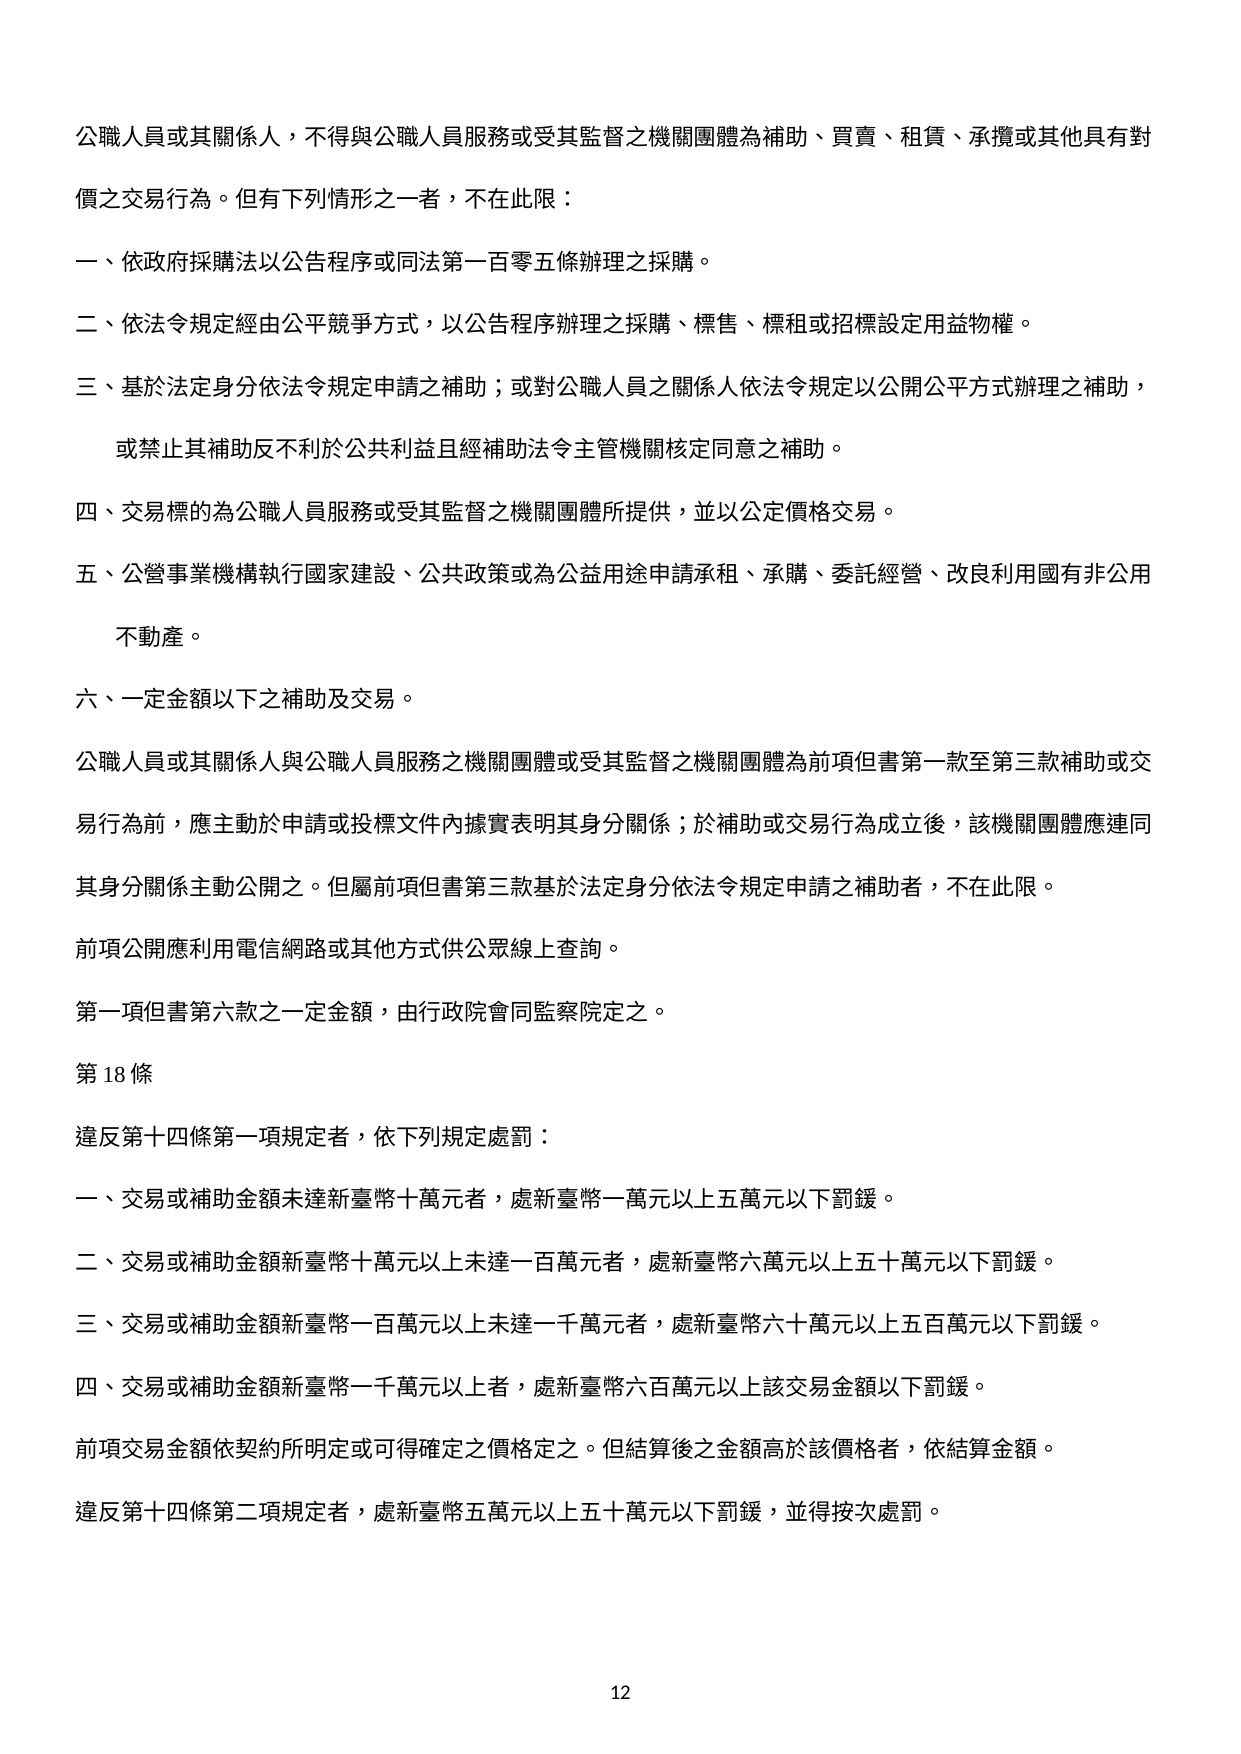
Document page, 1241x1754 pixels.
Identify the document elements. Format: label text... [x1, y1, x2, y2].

text 一、交易或補助金額未達新臺幣十萬元者，處新臺幣一萬元以上五萬元以下罰鍰。 [75, 1156, 1165, 1219]
text 第一項但書第六款之一定金額，由行政院會同監察院定之。 [75, 969, 1165, 1031]
text 公職人員或其關係人與公職人員服務之機關團體或受其監督之機關團體為前項但書第一款至第三款補助或交易行為前，應主動於申請或投標文件內據實表明其身分關係；於補助或交易行為成立後，該機關團體應連同其身分關係主動公開之。但屬前項但書第三款基於法定身分依法令規定申請之補助者，不在此限。 [75, 719, 1165, 906]
text 前項交易金額依契約所明定或可得確定之價格定之。但結算後之金額高於該價格者，依結算金額。 [75, 1406, 1165, 1469]
text 二、交易或補助金額新臺幣十萬元以上未達一百萬元者，處新臺幣六萬元以上五十萬元以下罰鍰。 [75, 1219, 1165, 1281]
text 五、公營事業機構執行國家建設、公共政策或為公益用途申請承租、承購、委託經營、改良利用國有非公用不動產。 [75, 531, 1165, 656]
text 前項公開應利用電信網路或其他方式供公眾線上查詢。 [75, 906, 1165, 969]
text 六、一定金額以下之補助及交易。 [75, 656, 1165, 719]
text 第18條 [75, 1031, 1240, 1094]
text 三、交易或補助金額新臺幣一百萬元以上未達一千萬元者，處新臺幣六十萬元以上五百萬元以下罰鍰。 [75, 1281, 1165, 1344]
text 一、依政府採購法以公告程序或同法第一百零五條辦理之採購。 [75, 219, 1165, 281]
text 三、基於法定身分依法令規定申請之補助；或對公職人員之關係人依法令規定以公開公平方式辦理之補助，或禁止其補助反不利於公共利益且經補助法令主管機關核定同意之補助。 [75, 344, 1165, 469]
text 違反第十四條第一項規定者，依下列規定處罰： [75, 1094, 1165, 1156]
text 四、交易標的為公職人員服務或受其監督之機關團體所提供，並以公定價格交易。 [75, 469, 1165, 531]
text 違反第十四條第二項規定者，處新臺幣五萬元以上五十萬元以下罰鍰，並得按次處罰。 [75, 1469, 1165, 1531]
text 公職人員或其關係人，不得與公職人員服務或受其監督之機關團體為補助、買賣、租賃、承攬或其他具有對價之交易行為。但有下列情形之一者，不在此限： [75, 94, 1165, 219]
text 二、依法令規定經由公平競爭方式，以公告程序辦理之採購、標售、標租或招標設定用益物權。 [75, 281, 1165, 344]
text 四、交易或補助金額新臺幣一千萬元以上者，處新臺幣六百萬元以上該交易金額以下罰鍰。 [75, 1344, 1165, 1406]
